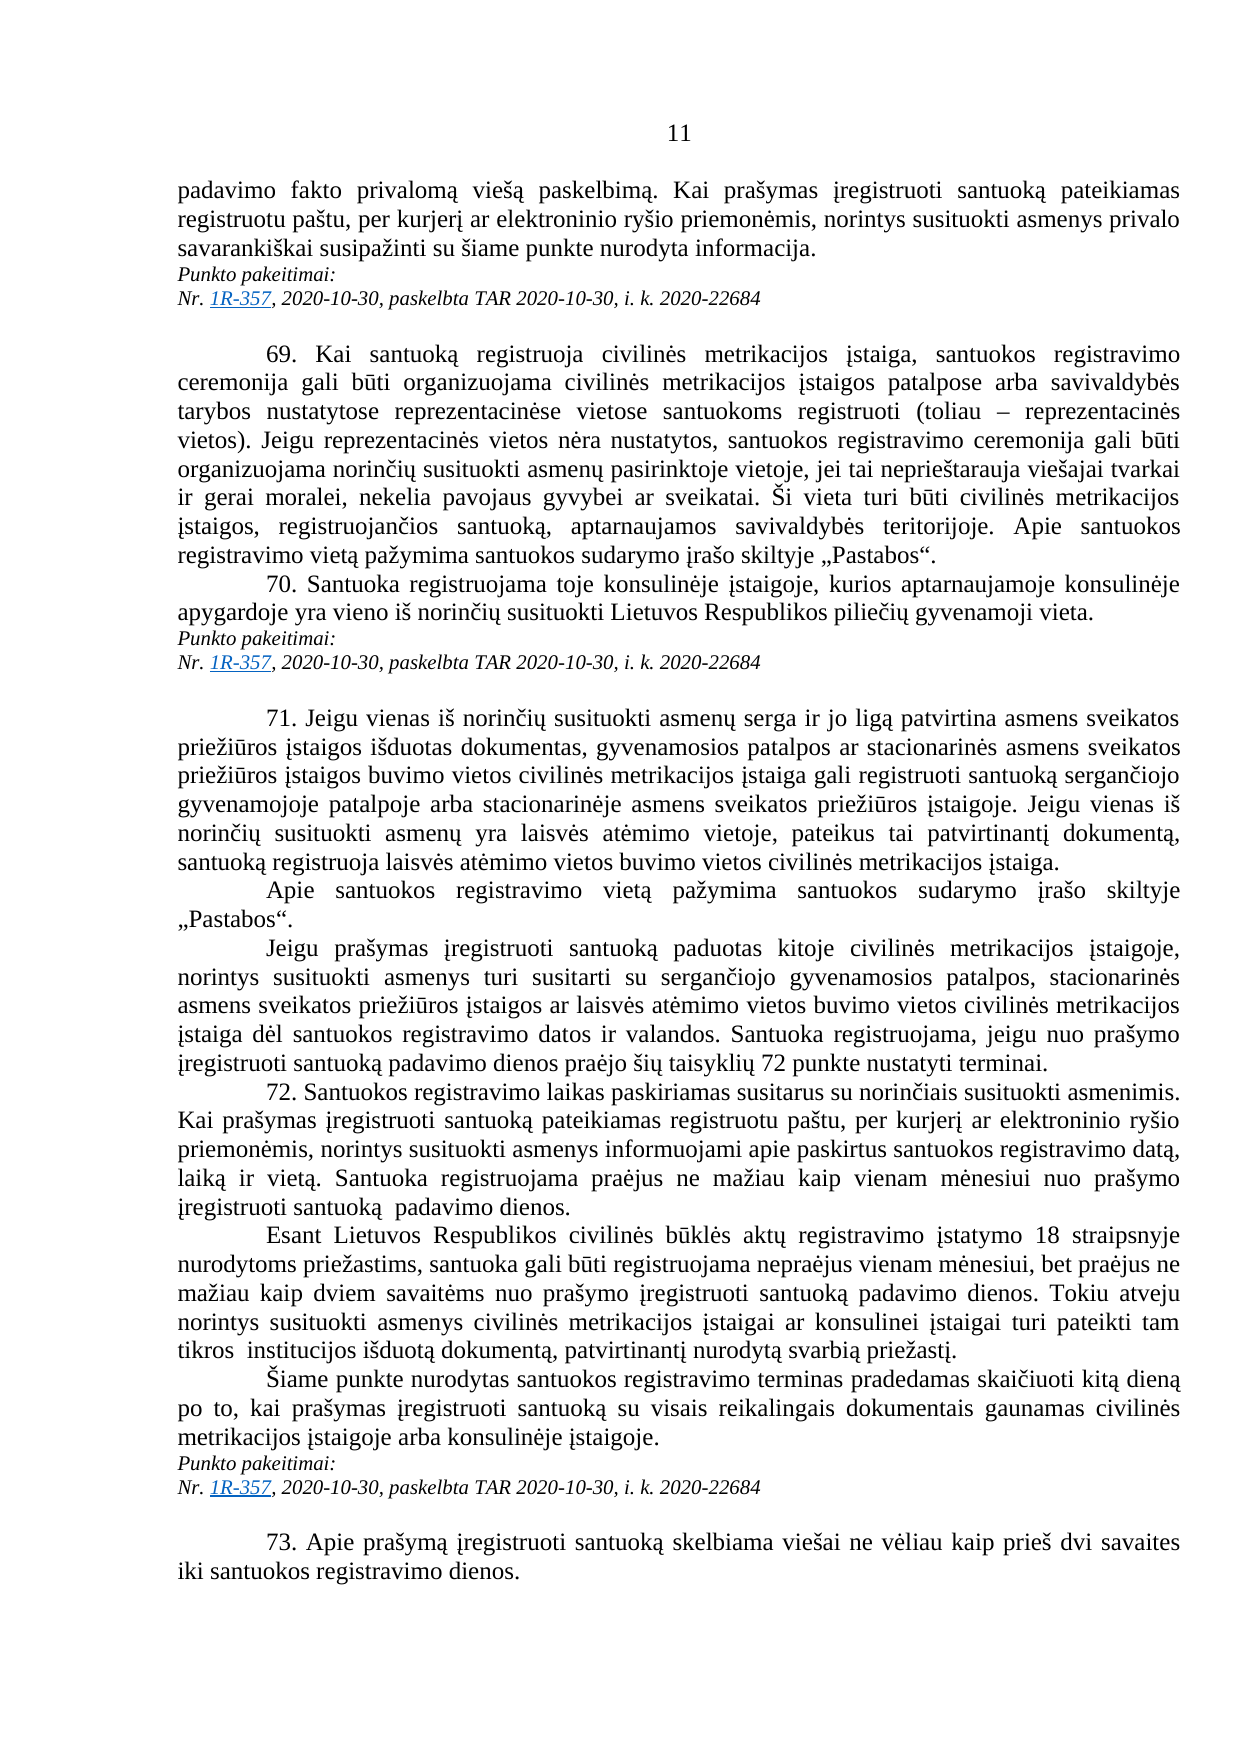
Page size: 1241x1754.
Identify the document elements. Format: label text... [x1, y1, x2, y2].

text Apie santuokos registravimo vietą pažymima santuokos sudarymo įrašo skiltyje „Pastabos“. [177, 876, 1181, 933]
text 70. Santuoka registruojama toje konsulinėje įstaigoje, kurios aptarnaujamoje konsulinėje apygardoje yra vieno iš norinčių susituokti Lietuvos Respublikos piliečių gyvenamoji vieta. [177, 569, 1181, 626]
text Punkto pakeitimai: [177, 262, 1181, 286]
text Nr. 1R-357, 2020-10-30, paskelbta TAR 2020-10-30, i. k. 2020-22684 [177, 286, 1181, 310]
text Punkto pakeitimai: [177, 1451, 1181, 1475]
text Punkto pakeitimai: [177, 626, 1181, 650]
text 72. Santuokos registravimo laikas paskiriamas susitarus su norinčiais susituokti asmenimis. Kai prašymas įregistruoti santuoką pateikiamas registruotu paštu, per kurjerį ar elektroninio ryšio priemonėmis, norintys susituokti asmenys informuojami apie paskirtus santuokos registravimo datą, laiką ir vietą. Santuoka registruojama praėjus ne mažiau kaip vienam mėnesiui nuo prašymo įregistruoti santuoką padavimo dienos. [177, 1077, 1181, 1221]
text Esant Lietuvos Respublikos civilinės būklės aktų registravimo įstatymo 18 straipsnyje nurodytoms priežastims, santuoka gali būti registruojama nepraėjus vienam mėnesiui, bet praėjus ne mažiau kaip dviem savaitėms nuo prašymo įregistruoti santuoką padavimo dienos. Tokiu atveju norintys susituokti asmenys civilinės metrikacijos įstaigai ar konsulinei įstaigai turi pateikti tam tikros institucijos išduotą dokumentą, patvirtinantį nurodytą svarbią priežastį. [177, 1221, 1181, 1364]
text Šiame punkte nurodytas santuokos registravimo terminas pradedamas skaičiuoti kitą dieną po to, kai prašymas įregistruoti santuoką su visais reikalingais dokumentais gaunamas civilinės metrikacijos įstaigoje arba konsulinėje įstaigoje. [177, 1364, 1181, 1451]
text Jeigu prašymas įregistruoti santuoką paduotas kitoje civilinės metrikacijos įstaigoje, norintys susituokti asmenys turi susitarti su sergančiojo gyvenamosios patalpos, stacionarinės asmens sveikatos priežiūros įstaigos ar laisvės atėmimo vietos buvimo vietos civilinės metrikacijos įstaiga dėl santuokos registravimo datos ir valandos. Santuoka registruojama, jeigu nuo prašymo įregistruoti santuoką padavimo dienos praėjo šių taisyklių 72 punkte nustatyti terminai. [177, 933, 1181, 1077]
text Nr. 1R-357, 2020-10-30, paskelbta TAR 2020-10-30, i. k. 2020-22684 [177, 650, 1181, 674]
text 71. Jeigu vienas iš norinčių susituokti asmenų serga ir jo ligą patvirtina asmens sveikatos priežiūros įstaigos išduotas dokumentas, gyvenamosios patalpos ar stacionarinės asmens sveikatos priežiūros įstaigos buvimo vietos civilinės metrikacijos įstaiga gali registruoti santuoką sergančiojo gyvenamojoje patalpoje arba stacionarinėje asmens sveikatos priežiūros įstaigoje. Jeigu vienas iš norinčių susituokti asmenų yra laisvės atėmimo vietoje, pateikus tai patvirtinantį dokumentą, santuoką registruoja laisvės atėmimo vietos buvimo vietos civilinės metrikacijos įstaiga. [177, 703, 1181, 876]
text 73. Apie prašymą įregistruoti santuoką skelbiama viešai ne vėliau kaip prieš dvi savaites iki santuokos registravimo dienos. [177, 1527, 1181, 1585]
text padavimo fakto privalomą viešą paskelbimą. Kai prašymas įregistruoti santuoką pateikiamas registruotu paštu, per kurjerį ar elektroninio ryšio priemonėmis, norintys susituokti asmenys privalo savarankiškai susipažinti su šiame punkte nurodyta informacija. [177, 176, 1181, 262]
text Nr. 1R-357, 2020-10-30, paskelbta TAR 2020-10-30, i. k. 2020-22684 [177, 1475, 1181, 1499]
text 69. Kai santuoką registruoja civilinės metrikacijos įstaiga, santuokos registravimo ceremonija gali būti organizuojama civilinės metrikacijos įstaigos patalpose arba savivaldybės tarybos nustatytose reprezentacinėse vietose santuokoms registruoti (toliau – reprezentacinės vietos). Jeigu reprezentacinės vietos nėra nustatytos, santuokos registravimo ceremonija gali būti organizuojama norinčių susituokti asmenų pasirinktoje vietoje, jei tai neprieštarauja viešajai tvarkai ir gerai moralei, nekelia pavojaus gyvybei ar sveikatai. Ši vieta turi būti civilinės metrikacijos įstaigos, registruojančios santuoką, aptarnaujamos savivaldybės teritorijoje. Apie santuokos registravimo vietą pažymima santuokos sudarymo įrašo skiltyje „Pastabos“. [177, 339, 1181, 569]
